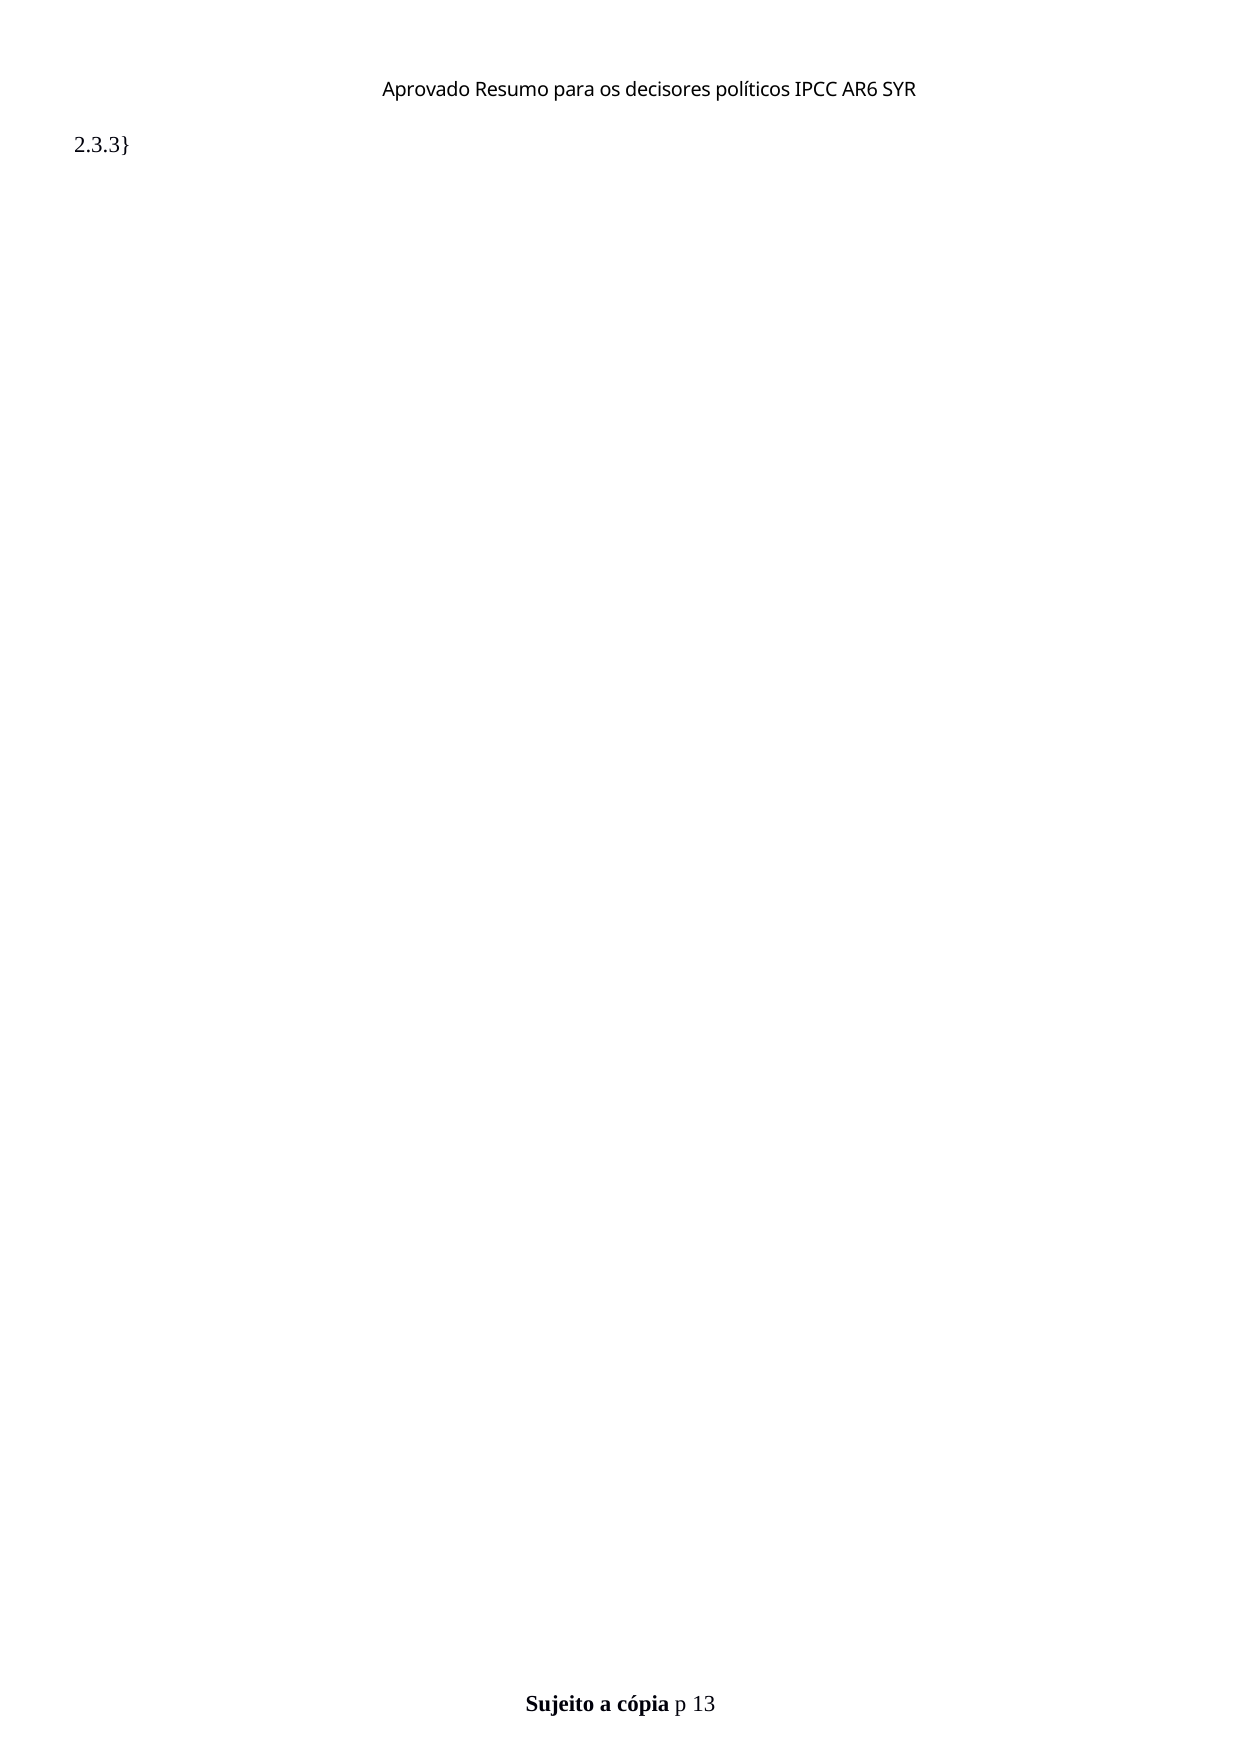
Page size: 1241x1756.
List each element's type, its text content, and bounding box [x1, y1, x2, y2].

text 2.3.3} [74, 131, 1166, 158]
